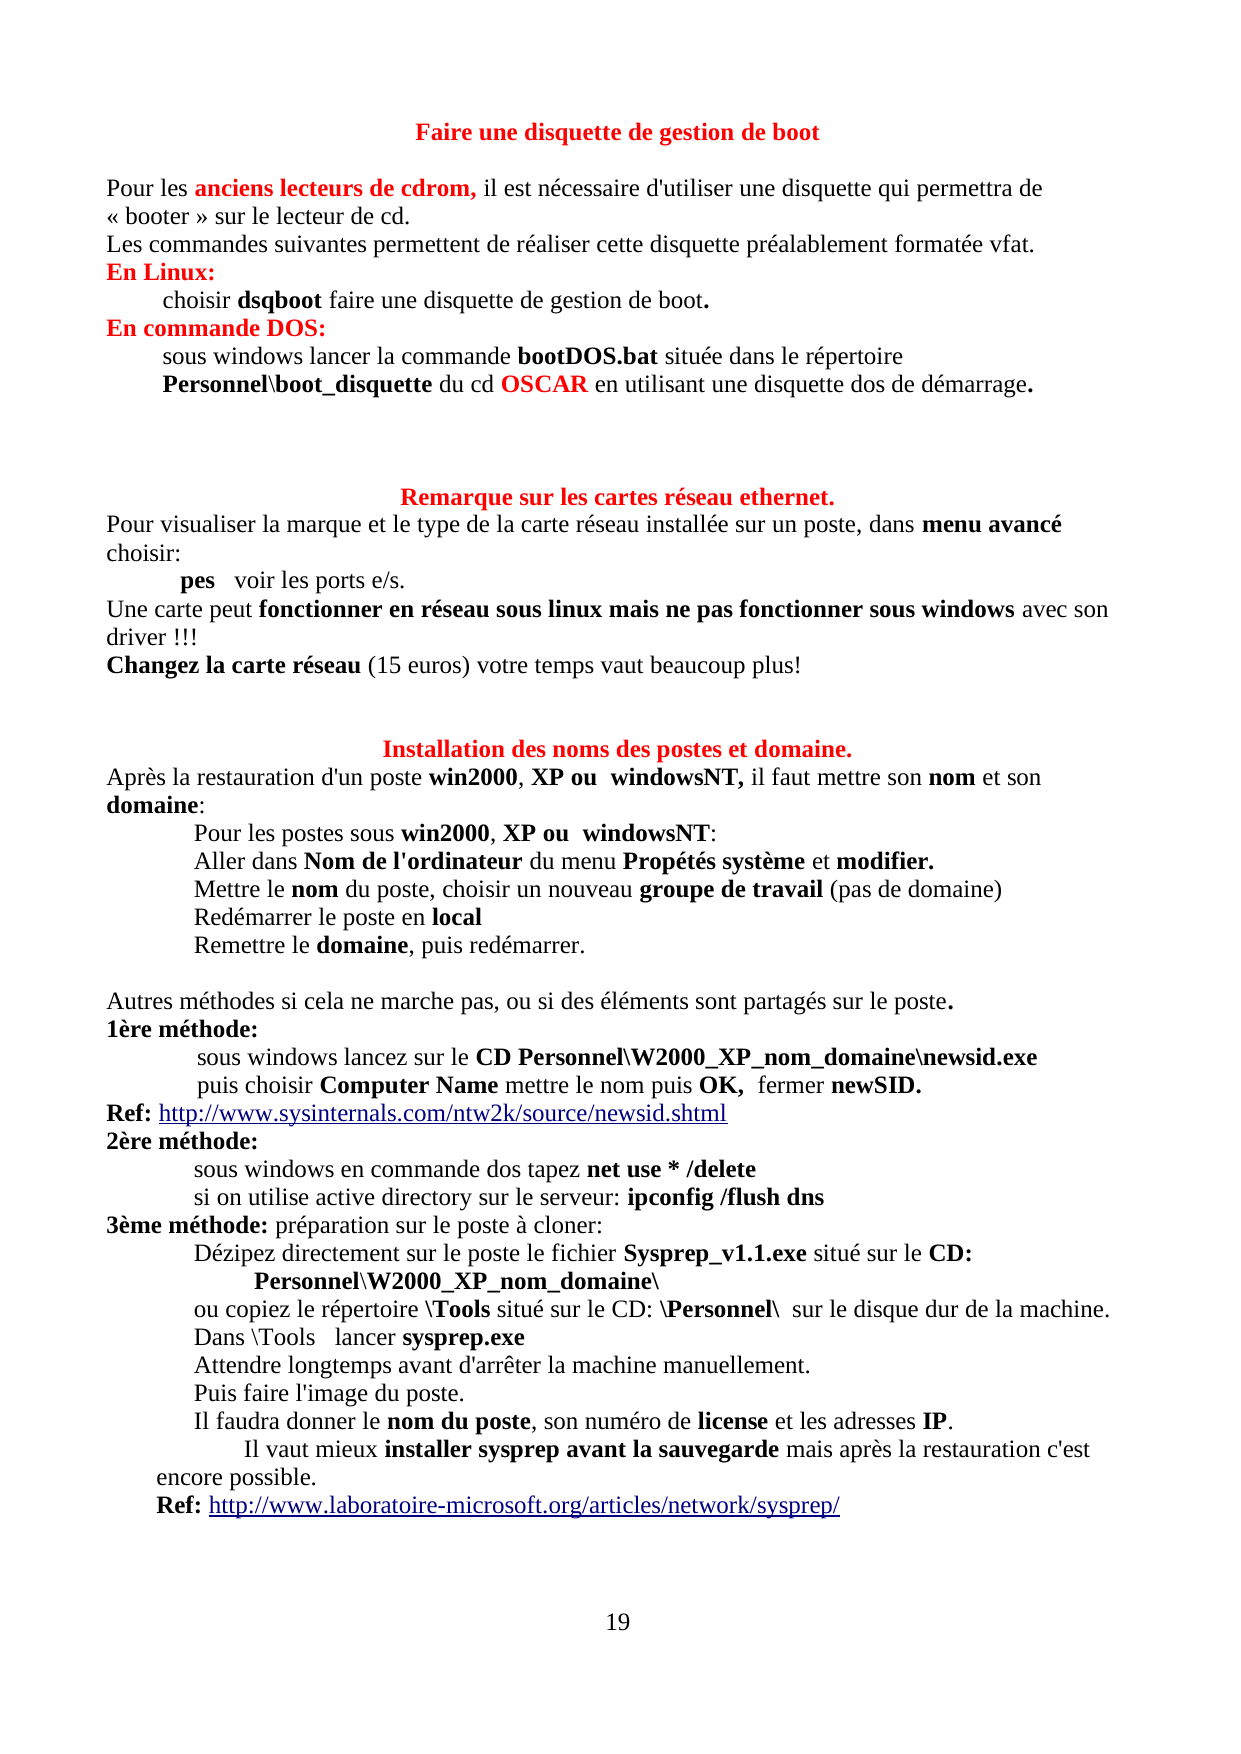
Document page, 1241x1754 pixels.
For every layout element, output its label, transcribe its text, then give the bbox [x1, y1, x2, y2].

text Ref: http://www.laboratoire-microsoft.org/articles/network/sysprep/ [156, 1491, 1129, 1519]
text En commande DOS: [106, 314, 1129, 342]
text 2ère méthode: [106, 1127, 1129, 1155]
text sous windows lancer la commande bootDOS.bat située dans le répertoire [106, 342, 1129, 370]
text Pour les postes sous win2000, XP ou windowsNT: [194, 819, 1129, 847]
text choisir dsqboot faire une disquette de gestion de boot. [106, 286, 1129, 314]
text Dans \Tools lancer sysprep.exe [106, 1323, 1129, 1351]
text 1ère méthode: [106, 1015, 1129, 1043]
text Personnel\boot_disquette du cd OSCAR en utilisant une disquette dos de démarrage. [106, 370, 1129, 398]
text Autres méthodes si cela ne marche pas, ou si des éléments sont partagés sur le poste. [106, 987, 1129, 1015]
text Dézipez directement sur le poste le fichier Sysprep_v1.1.exe situé sur le CD: [106, 1239, 1129, 1267]
text ou copiez le répertoire \Tools situé sur le CD: \Personnel\ sur le disque dur de la machine. [106, 1295, 1129, 1323]
text Pour visualiser la marque et le type de la carte réseau installée sur un poste, dans menu avancé choisir: [106, 510, 1129, 566]
text Changez la carte réseau (15 euros) votre temps vaut beaucoup plus! [106, 651, 1129, 678]
text Après la restauration d'un poste win2000, XP ou windowsNT, il faut mettre son nom et son domaine: [106, 763, 1129, 819]
text Pour les anciens lecteurs de cdrom, il est nécessaire d'utiliser une disquette qui permettra de « booter » sur le lecteur de cd. [106, 174, 1129, 230]
text Mettre le nom du poste, choisir un nouveau groupe de travail (pas de domaine) [194, 875, 1129, 903]
text sous windows lancez sur le CD Personnel\W2000_XP_nom_domaine\newsid.exe [106, 1043, 1129, 1071]
text En Linux: [106, 258, 1129, 286]
text Les commandes suivantes permettent de réaliser cette disquette préalablement formatée vfat. [106, 230, 1129, 258]
text Une carte peut fonctionner en réseau sous linux mais ne pas fonctionner sous windows avec son driver !!! [106, 594, 1129, 651]
text Puis faire l'image du poste. [106, 1379, 1129, 1407]
text Attendre longtemps avant d'arrêter la machine manuellement. [106, 1351, 1129, 1379]
text Installation des noms des postes et domaine. [106, 734, 1129, 763]
text Remarque sur les cartes réseau ethernet. [106, 482, 1129, 510]
text sous windows en commande dos tapez net use * /delete [106, 1155, 1129, 1183]
text Ref: http://www.sysinternals.com/ntw2k/source/newsid.shtml [106, 1099, 1129, 1127]
text si on utilise active directory sur le serveur: ipconfig /flush dns [106, 1183, 1129, 1211]
text Faire une disquette de gestion de boot [106, 118, 1129, 146]
text Il vaut mieux installer sysprep avant la sauvegarde mais après la restauration c'est encore possible. [156, 1435, 1129, 1491]
text pes voir les ports e/s. [106, 566, 1129, 594]
text puis choisir Computer Name mettre le nom puis OK, fermer newSID. [106, 1071, 1129, 1099]
text 3ème méthode: préparation sur le poste à cloner: [106, 1211, 1129, 1239]
text Il faudra donner le nom du poste, son numéro de license et les adresses IP. [106, 1407, 1129, 1435]
text Aller dans Nom de l'ordinateur du menu Propétés système et modifier. [194, 847, 1129, 875]
text Remettre le domaine, puis redémarrer. [194, 931, 1129, 959]
text Redémarrer le poste en local [194, 903, 1129, 931]
text Personnel\W2000_XP_nom_domaine\ [106, 1267, 1129, 1295]
